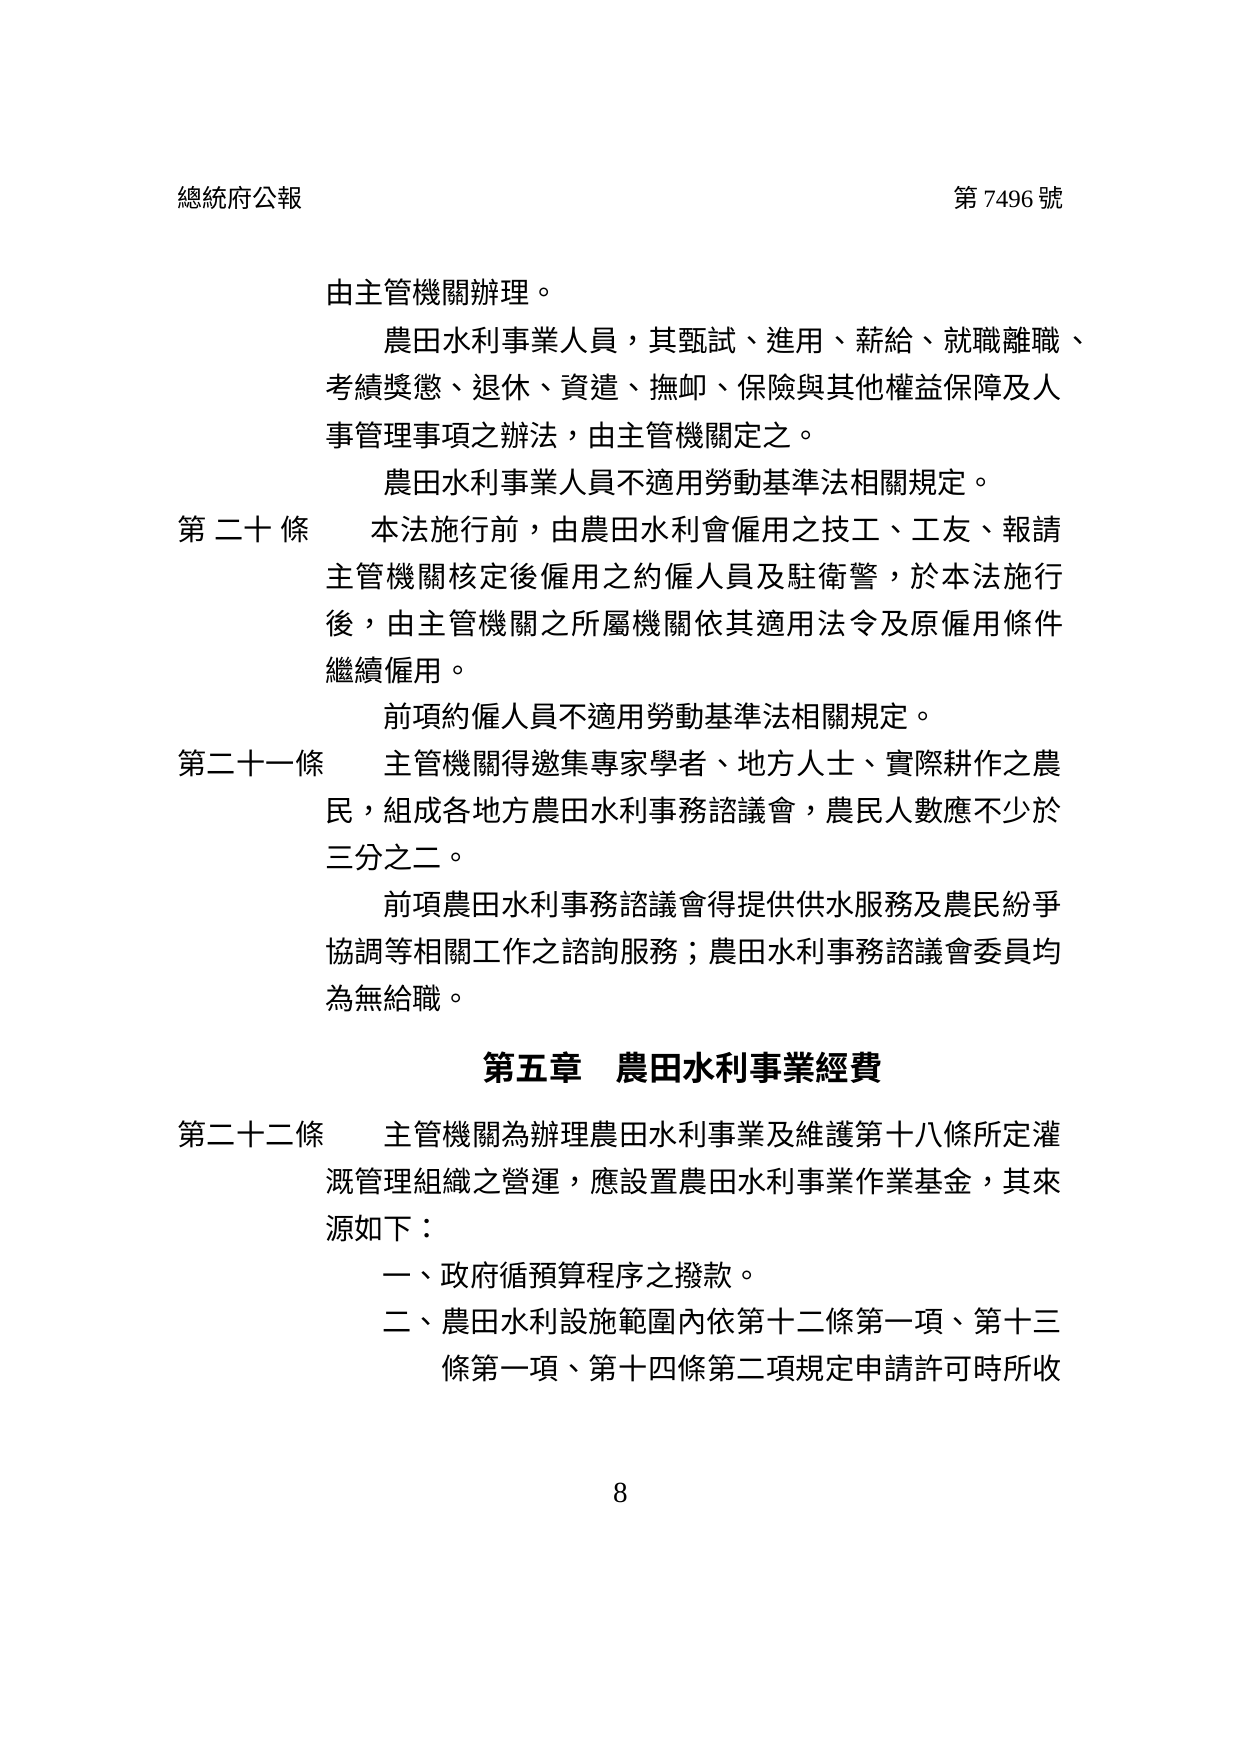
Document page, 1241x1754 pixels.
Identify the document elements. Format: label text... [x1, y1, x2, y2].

text 第二十二條 主管機關為辦理農田水利事業及維護第十八條所定灌溉管理組織之營運，應設置農田水利事業作業基金，其來源如下： [177, 1108, 1063, 1248]
text 農田水利事業人員，其甄試、進用、薪給、就職離職、考績獎懲、退休、資遣、撫卹、保險與其他權益保障及人事管理事項之辦法，由主管機關定之。 [325, 313, 1063, 455]
text 前項約僱人員不適用勞動基準法相關規定。 [325, 690, 1063, 737]
text 第二十一條 主管機關得邀集專家學者、地方人士、實際耕作之農民，組成各地方農田水利事務諮議會，農民人數應不少於三分之二。 [177, 737, 1063, 878]
text 一、政府循預算程序之撥款。 [382, 1248, 1063, 1295]
text 第 二十 條 本法施行前，由農田水利會僱用之技工、工友、報請主管機關核定後僱用之約僱人員及駐衛警，於本法施行後，由主管機關之所屬機關依其適用法令及原僱用條件繼續僱用。 [177, 503, 1063, 690]
text 前項農田水利事務諮議會得提供供水服務及農民紛爭協調等相關工作之諮詢服務；農田水利事務諮議會委員均為無給職。 [325, 878, 1063, 1018]
text 二、 農田水利設施範圍內依第十二條第一項、第十三條第一項、第十四條第二項規定申請許可時所收 [382, 1295, 1063, 1389]
text 由主管機關辦理。 [325, 266, 1063, 313]
text 第五章 農田水利事業經費 [482, 1043, 1063, 1089]
text 農田水利事業人員不適用勞動基準法相關規定。 [325, 455, 1063, 503]
